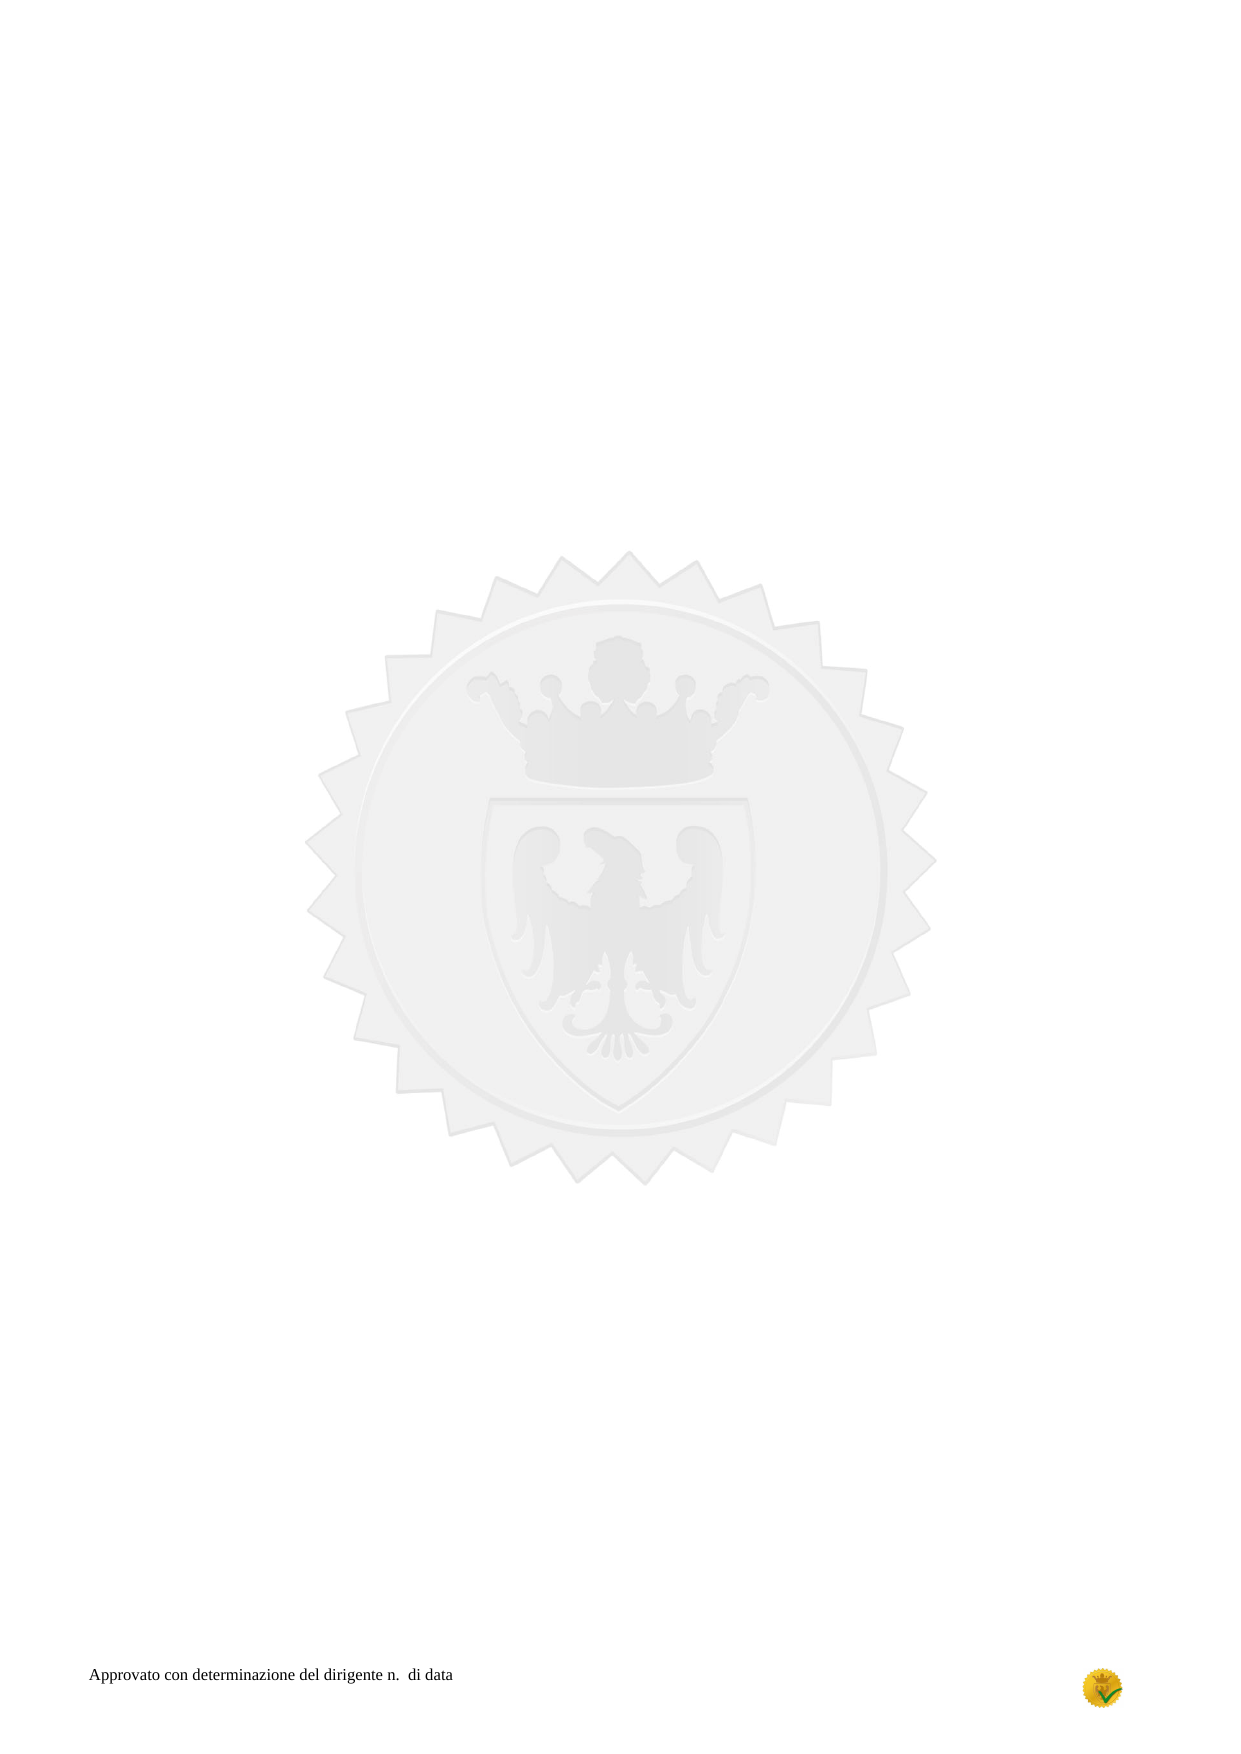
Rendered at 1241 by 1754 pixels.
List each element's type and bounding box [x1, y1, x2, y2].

picture [89, 116, 1152, 1619]
picture [1082, 1668, 1124, 1708]
